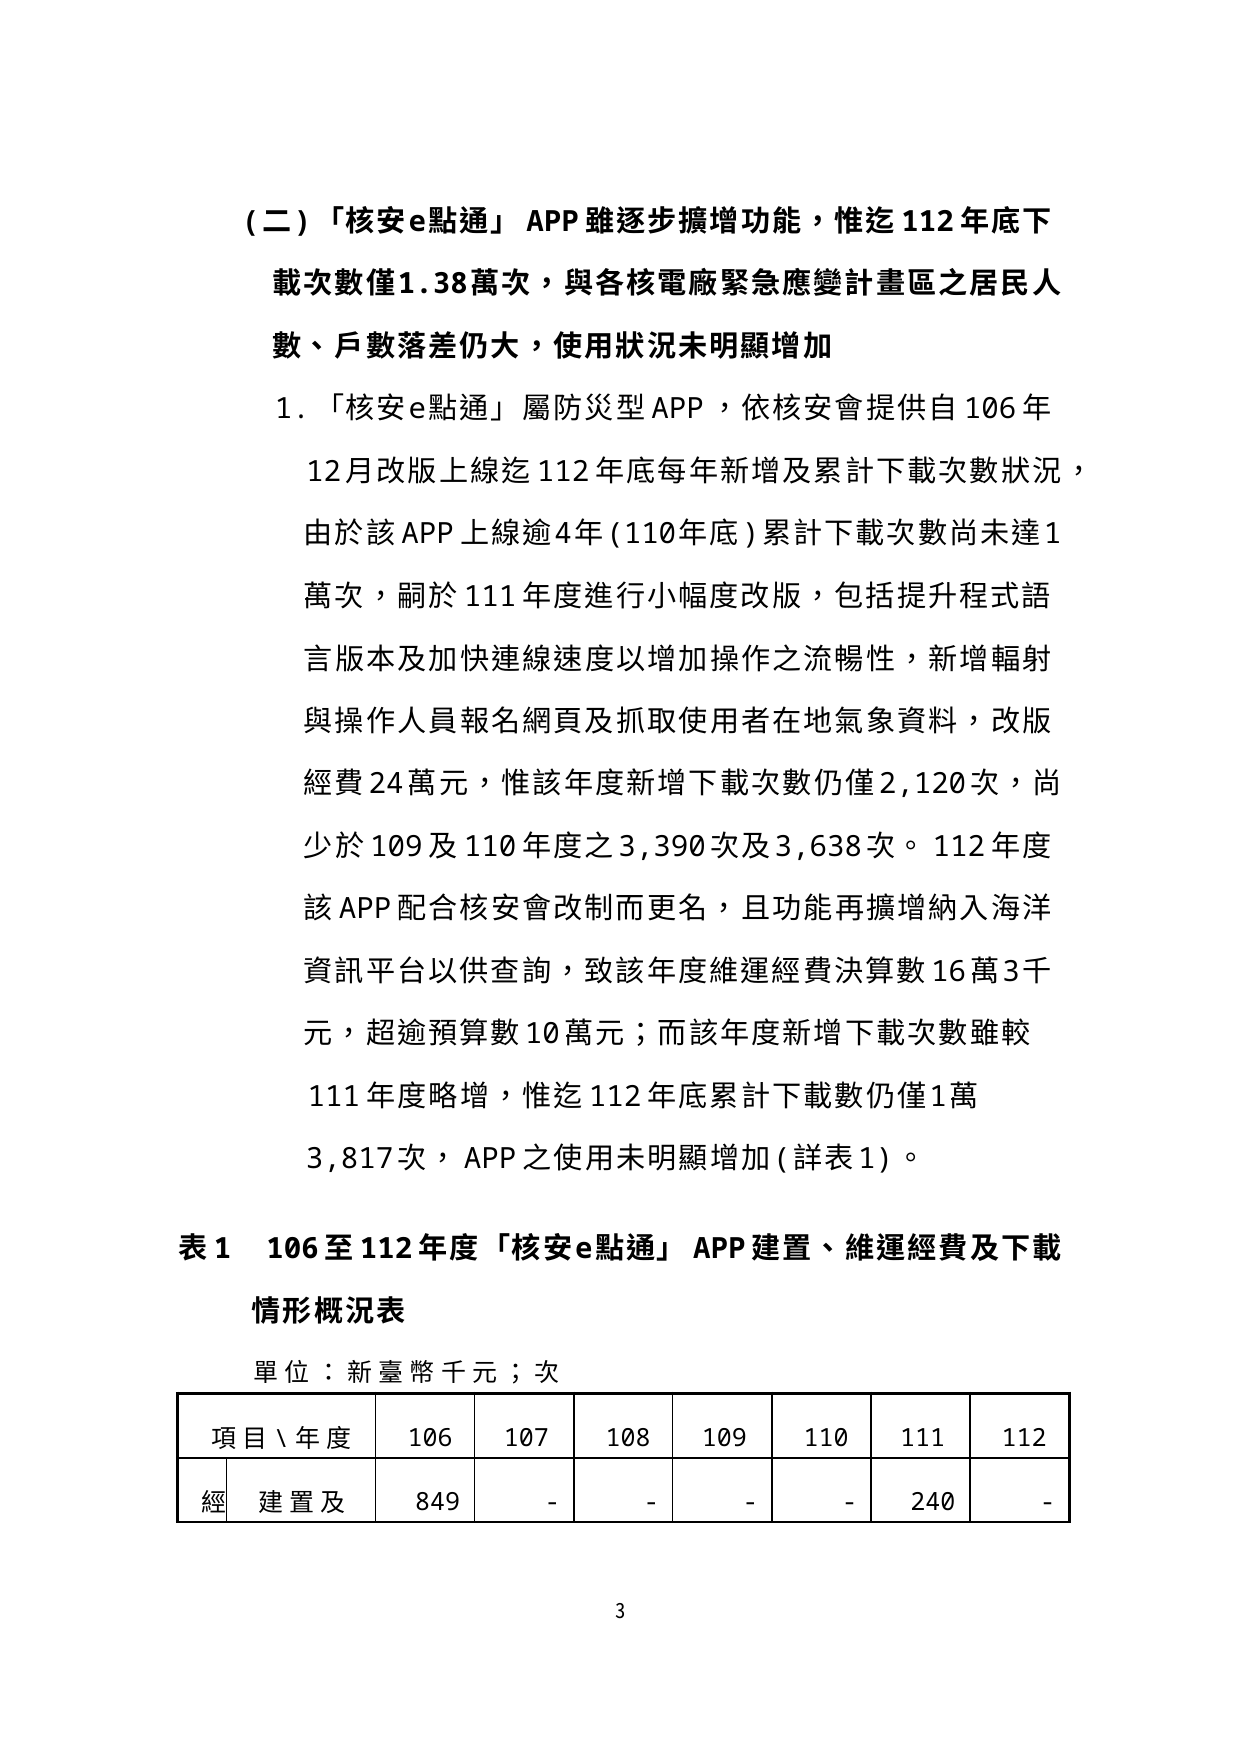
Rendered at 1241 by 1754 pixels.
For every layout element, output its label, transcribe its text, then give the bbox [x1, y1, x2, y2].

table_header 111 [872, 1395, 969, 1457]
table_header 107 [475, 1395, 573, 1457]
table_cell - [673, 1459, 771, 1521]
table_cell - [971, 1459, 1068, 1521]
table_cell - [475, 1459, 573, 1521]
table_header 項目\年度 [179, 1395, 375, 1457]
table_header 109 [673, 1395, 771, 1457]
table_cell 經 [179, 1459, 226, 1521]
text 1.「核安e點通」屬防災型APP，依核安會提供自106年12月改版上線迄112年底每年新增及累計下載次數狀況，由於該APP上線逾4年(110年底)累計下載次數尚未達1萬次，嗣於111年度進行小幅度改版，包括提升程式語言版本及加快連線速度以增加操作之流暢性，新增輻射與操作人員報名網頁及抓取使用者在地氣象資料，改版經費24萬元，惟該年度新增下載次數仍僅2,120次，尚少於109及110年度之3,390次及3,638次。112年度該APP配合核安會改制而更名，且功能再擴增納入海洋資訊平台以供查詢，致該年度維運經費決算數16萬3千元，超逾預算數10萬元；而該年度新增下載次數雖較111年度略增，惟迄112年底累計下載數仍僅1萬3,817次，APP之使用未明顯增加(詳表1)。 [266, 365, 1063, 1177]
table_cell 240 [872, 1459, 969, 1521]
text (二)「核安e點通」APP雖逐步擴增功能，惟迄112年底下載次數僅1.38萬次，與各核電廠緊急應變計畫區之居民人數、戶數落差仍大，使用狀況未明顯增加 [236, 177, 1063, 365]
table_header 108 [575, 1395, 672, 1457]
table_cell 849 [376, 1459, 474, 1521]
text 表1 106至112年度「核安e點通」APP建置、維運經費及下載情形概況表 單位：新臺幣千元；次 [167, 1204, 1063, 1392]
table_header 112 [971, 1395, 1068, 1457]
table_cell 建置及 [227, 1459, 375, 1521]
table_cell - [773, 1459, 870, 1521]
table_header 106 [376, 1395, 474, 1457]
table_header 110 [773, 1395, 870, 1457]
table_cell - [575, 1459, 672, 1521]
